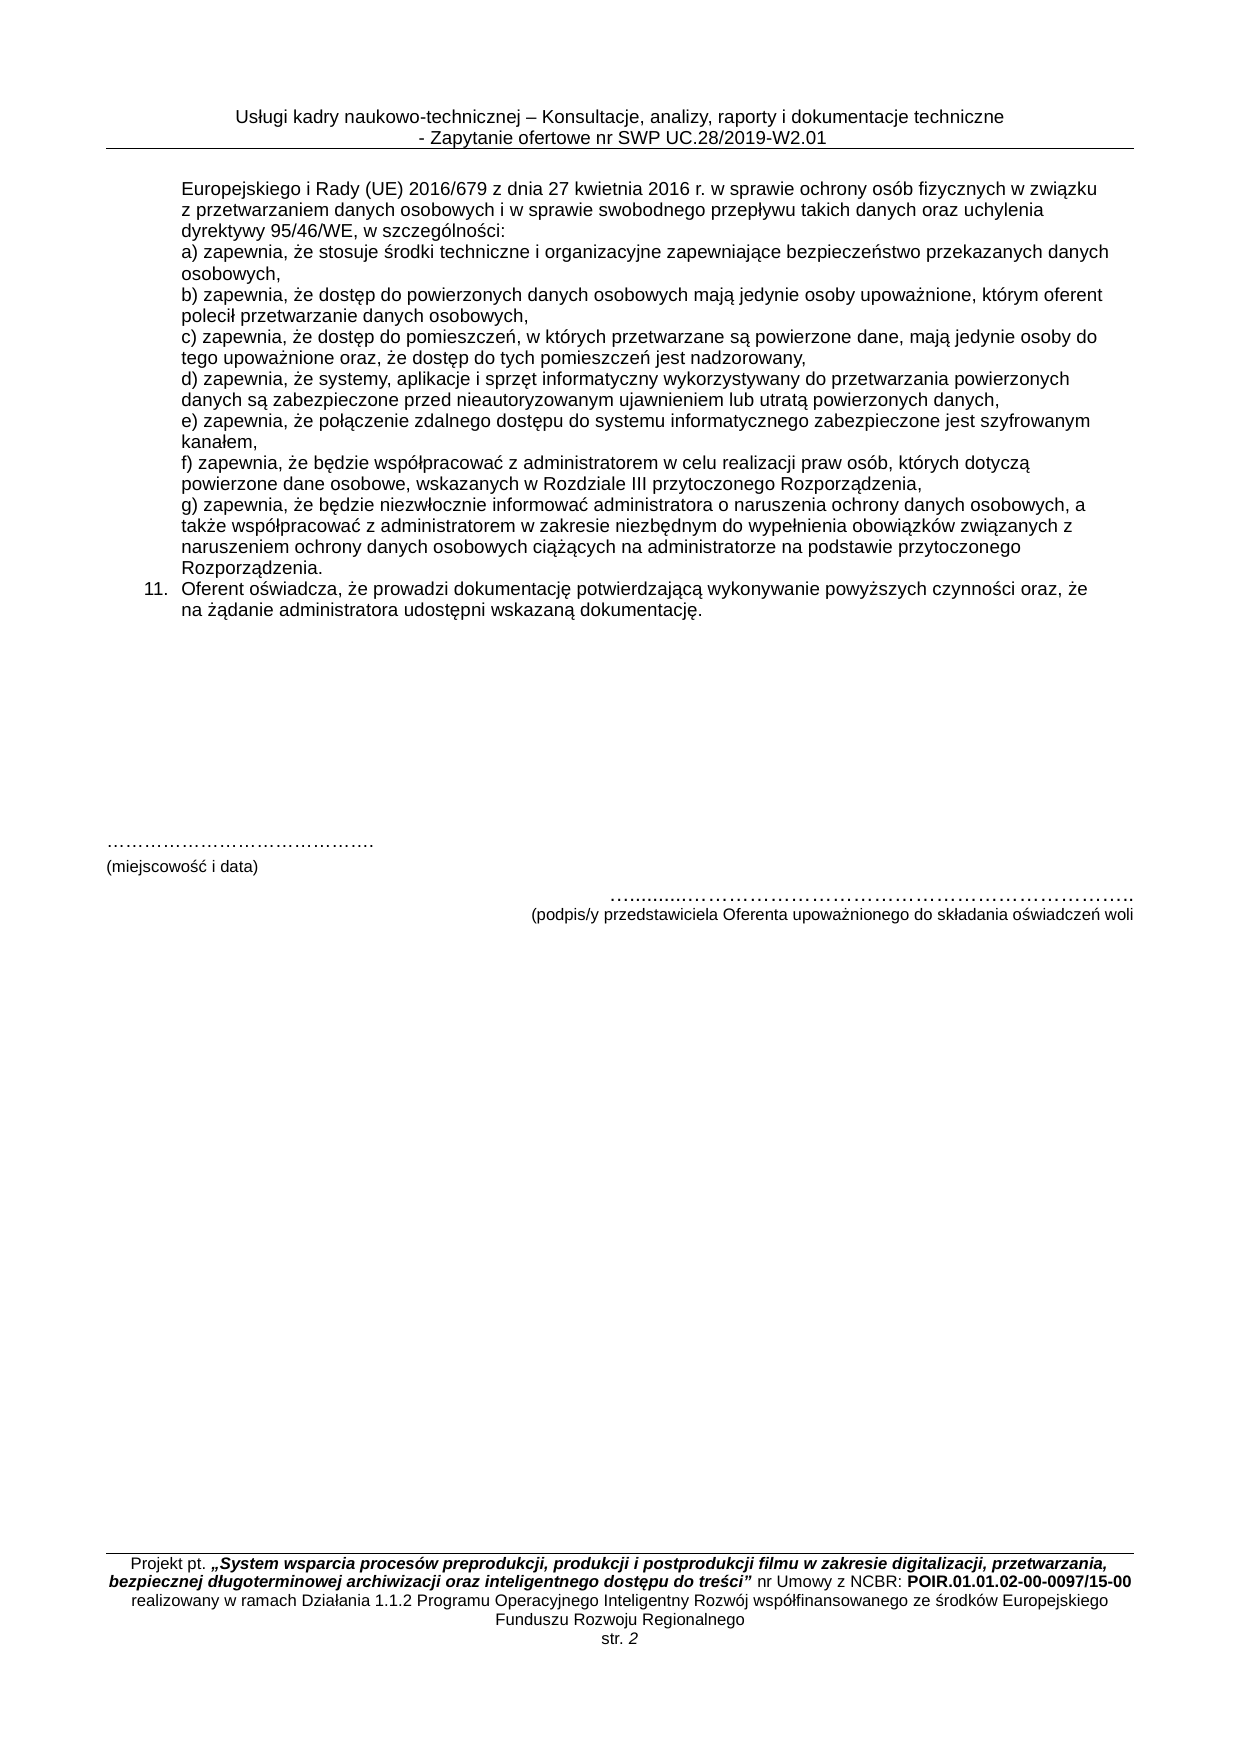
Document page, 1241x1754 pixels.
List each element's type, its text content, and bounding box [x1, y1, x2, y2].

text naruszeniem ochrony danych osobowych ciążących na administratorze na podstawie przytoczonego [181, 537, 1134, 558]
text osobowych, [181, 263, 1134, 284]
text g) zapewnia, że będzie niezwłocznie informować administratora o naruszenia ochrony danych osobowych, a [181, 494, 1134, 516]
text tego upoważnione oraz, że dostęp do tych pomieszczeń jest nadzorowany, [181, 347, 1134, 368]
text dyrektywy 95/46/WE, w szczególności: [181, 221, 1134, 242]
text powierzone dane osobowe, wskazanych w Rozdziale III przytoczonego Rozporządzenia, [181, 473, 1134, 494]
text danych są zabezpieczone przed nieautoryzowanym ujawnieniem lub utratą powierzonych danych, [181, 389, 1134, 410]
text z przetwarzaniem danych osobowych i w sprawie swobodnego przepływu takich danych oraz uchylenia [181, 200, 1134, 221]
text a) zapewnia, że stosuje środki techniczne i organizacyjne zapewniające bezpieczeństwo przekazanych danych [181, 242, 1134, 263]
text także współpracować z administratorem w zakresie niezbędnym do wypełnienia obowiązków związanych z [181, 516, 1134, 537]
text polecił przetwarzanie danych osobowych, [181, 305, 1134, 326]
text Europejskiego i Rady (UE) 2016/679 z dnia 27 kwietnia 2016 r. w sprawie ochrony osób fizycznych w związku [181, 179, 1134, 200]
text d) zapewnia, że systemy, aplikacje i sprzęt informatyczny wykorzystywany do przetwarzania powierzonych [181, 368, 1134, 389]
text kanałem, [181, 431, 1134, 452]
text ……………………………………. [106, 831, 1134, 852]
text e) zapewnia, że połączenie zdalnego dostępu do systemu informatycznego zabezpieczone jest szyfrowanym [181, 410, 1134, 431]
text Rozporządzenia. [181, 558, 1134, 579]
text b) zapewnia, że dostęp do powierzonych danych osobowych mają jedynie osoby upoważnione, którym oferent [181, 284, 1134, 305]
text (miejscowość i data) [106, 858, 1134, 876]
list Oferent oświadcza, że prowadzi dokumentację potwierdzającą wykonywanie powyższych czynności oraz, że [144, 579, 1134, 600]
text (podpis/y przedstawiciela Oferenta upoważnionego do składania oświadczeń woli [106, 906, 1134, 924]
text na żądanie administratora udostępni wskazaną dokumentację. [181, 600, 1134, 621]
text …..........……………………………………………………….. [106, 882, 1134, 906]
text f) zapewnia, że będzie współpracować z administratorem w celu realizacji praw osób, których dotyczą [181, 452, 1134, 473]
text c) zapewnia, że dostęp do pomieszczeń, w których przetwarzane są powierzone dane, mają jedynie osoby do [181, 326, 1134, 347]
